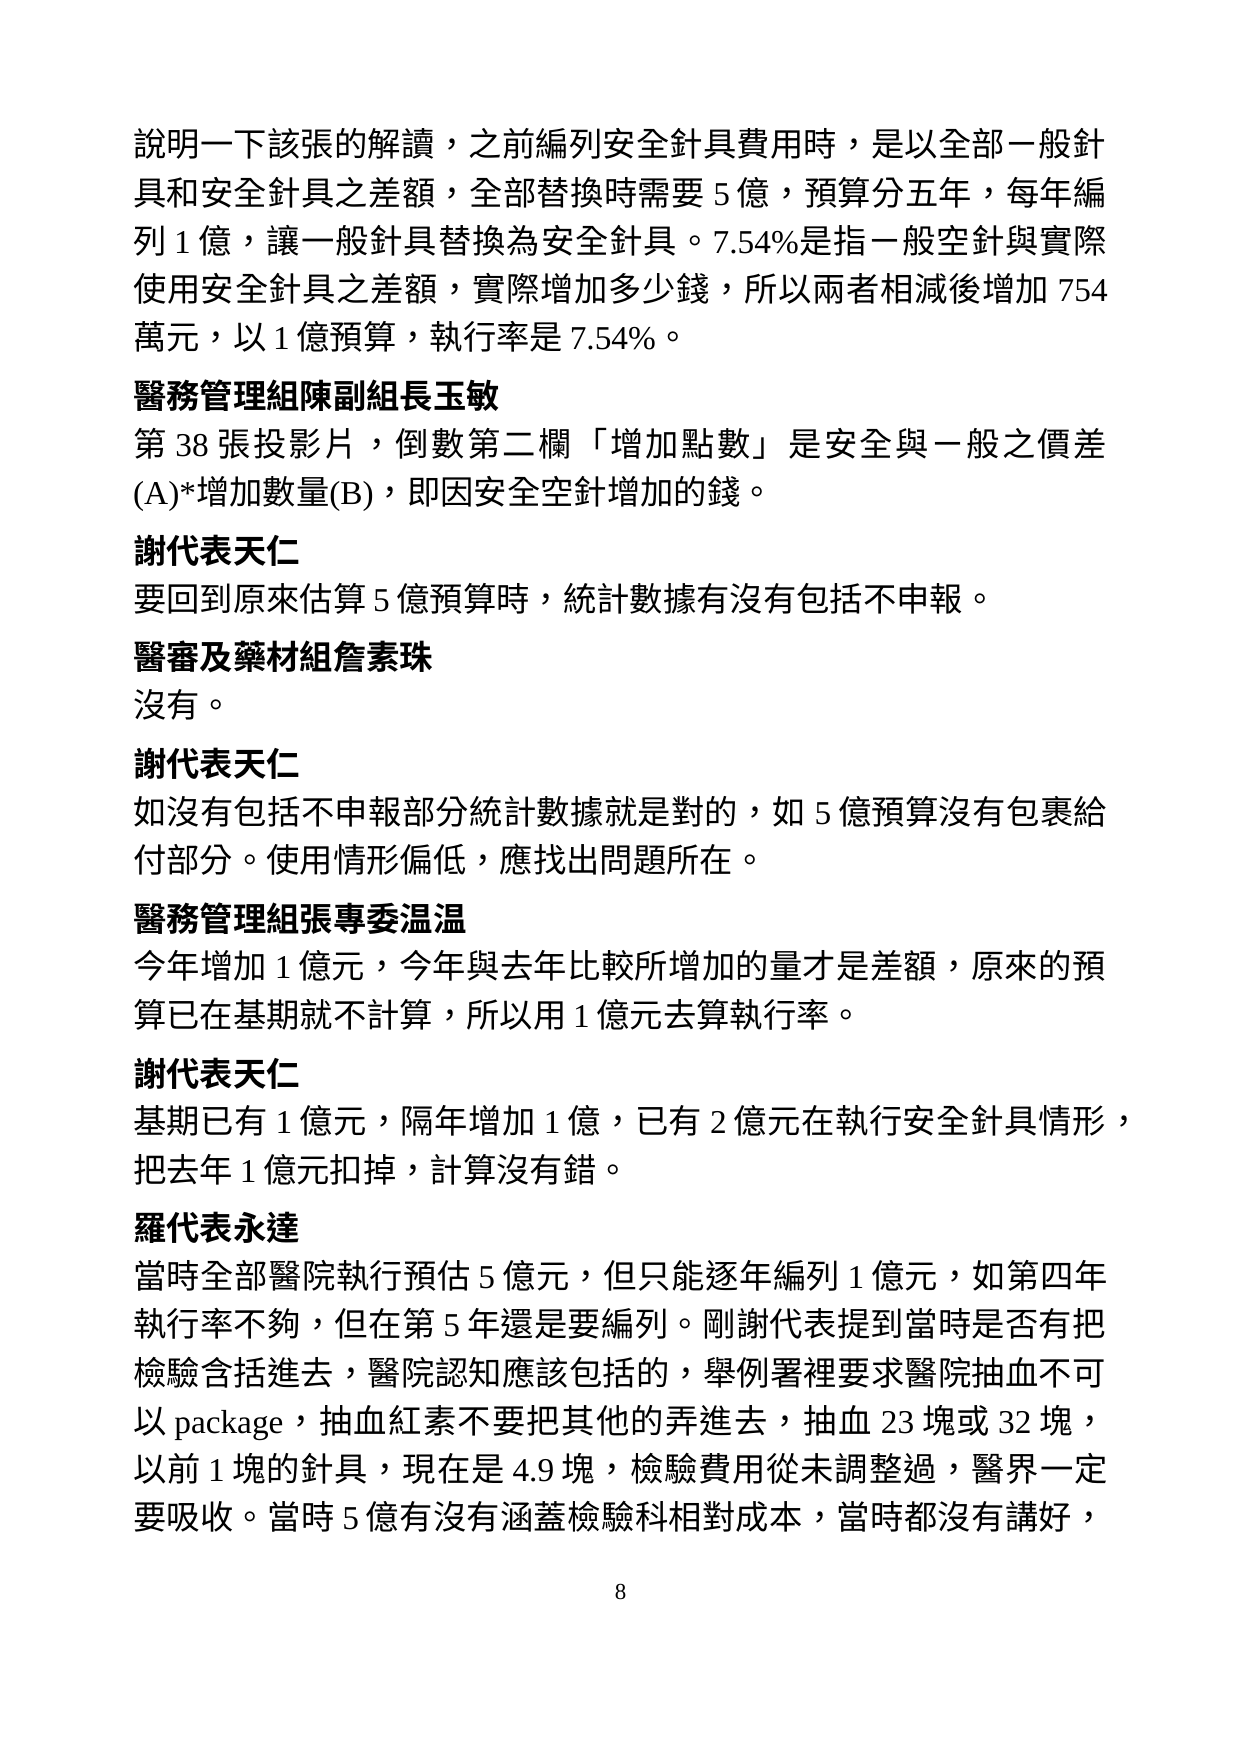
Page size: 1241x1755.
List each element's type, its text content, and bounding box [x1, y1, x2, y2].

text 羅代表永達 [133, 1204, 1107, 1250]
text 謝代表天仁 [133, 740, 1107, 786]
text 基期已有1億元，隔年增加1億，已有2億元在執行安全針具情形，把去年1億元扣掉，計算沒有錯。 [133, 1095, 1107, 1192]
text 醫務管理組陳副組長玉敏 [133, 372, 1107, 418]
text 說明一下該張的解讀，之前編列安全針具費用時，是以全部ㄧ般針具和安全針具之差額，全部替換時需要5億，預算分五年，每年編列1億，讓一般針具替換為安全針具。7.54%是指ㄧ般空針與實際使用安全針具之差額，實際增加多少錢，所以兩者相減後增加754萬元，以1億預算，執行率是7.54%。 [133, 118, 1107, 359]
text 醫審及藥材組詹素珠 [133, 633, 1107, 679]
text 今年增加1億元，今年與去年比較所增加的量才是差額，原來的預算已在基期就不計算，所以用1億元去算執行率。 [133, 940, 1107, 1037]
text 謝代表天仁 [133, 1049, 1107, 1095]
text 醫務管理組張專委温温 [133, 894, 1107, 940]
text 當時全部醫院執行預估5億元，但只能逐年編列1億元，如第四年執行率不夠，但在第5年還是要編列。剛謝代表提到當時是否有把檢驗含括進去，醫院認知應該包括的，舉例署裡要求醫院抽血不可以package，抽血紅素不要把其他的弄進去，抽血23塊或32塊，以前1塊的針具，現在是4.9塊，檢驗費用從未調整過，醫界一定要吸收。當時5億有沒有涵蓋檢驗科相對成本，當時都沒有講好， [133, 1250, 1107, 1539]
text 第38張投影片，倒數第二欄「增加點數」是安全與ㄧ般之價差(A)*增加數量(B)，即因安全空針增加的錢。 [133, 418, 1107, 514]
text 要回到原來估算5億預算時，統計數據有沒有包括不申報。 [133, 572, 1107, 621]
text 沒有。 [133, 679, 1107, 727]
text 謝代表天仁 [133, 527, 1107, 572]
text 如沒有包括不申報部分統計數據就是對的，如5億預算沒有包裹給付部分。使用情形偏低，應找出問題所在。 [133, 786, 1107, 882]
